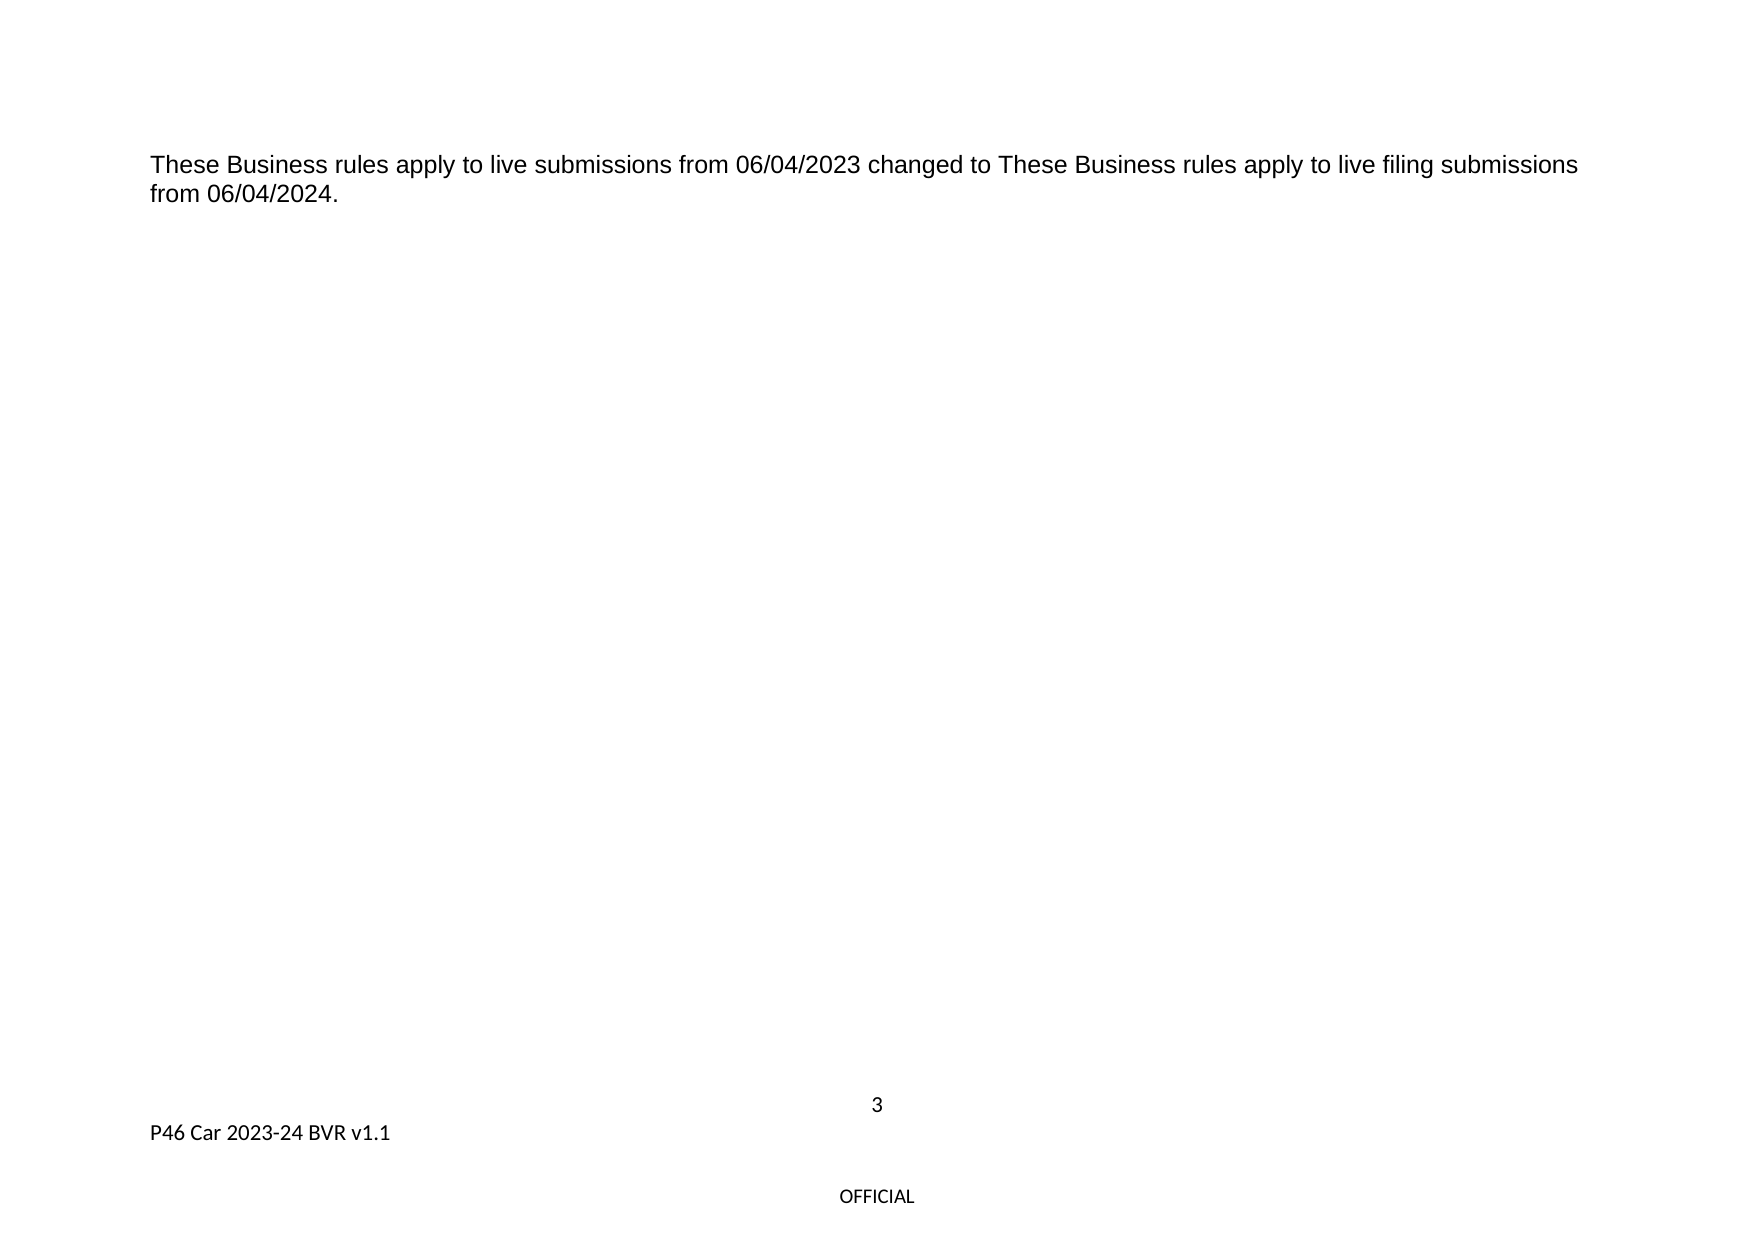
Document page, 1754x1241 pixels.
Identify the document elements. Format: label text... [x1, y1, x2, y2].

text These Business rules apply to live submissions from 06/04/2023 changed to These Business rules apply to live filing submissions from 06/04/2024. [150, 150, 1604, 207]
